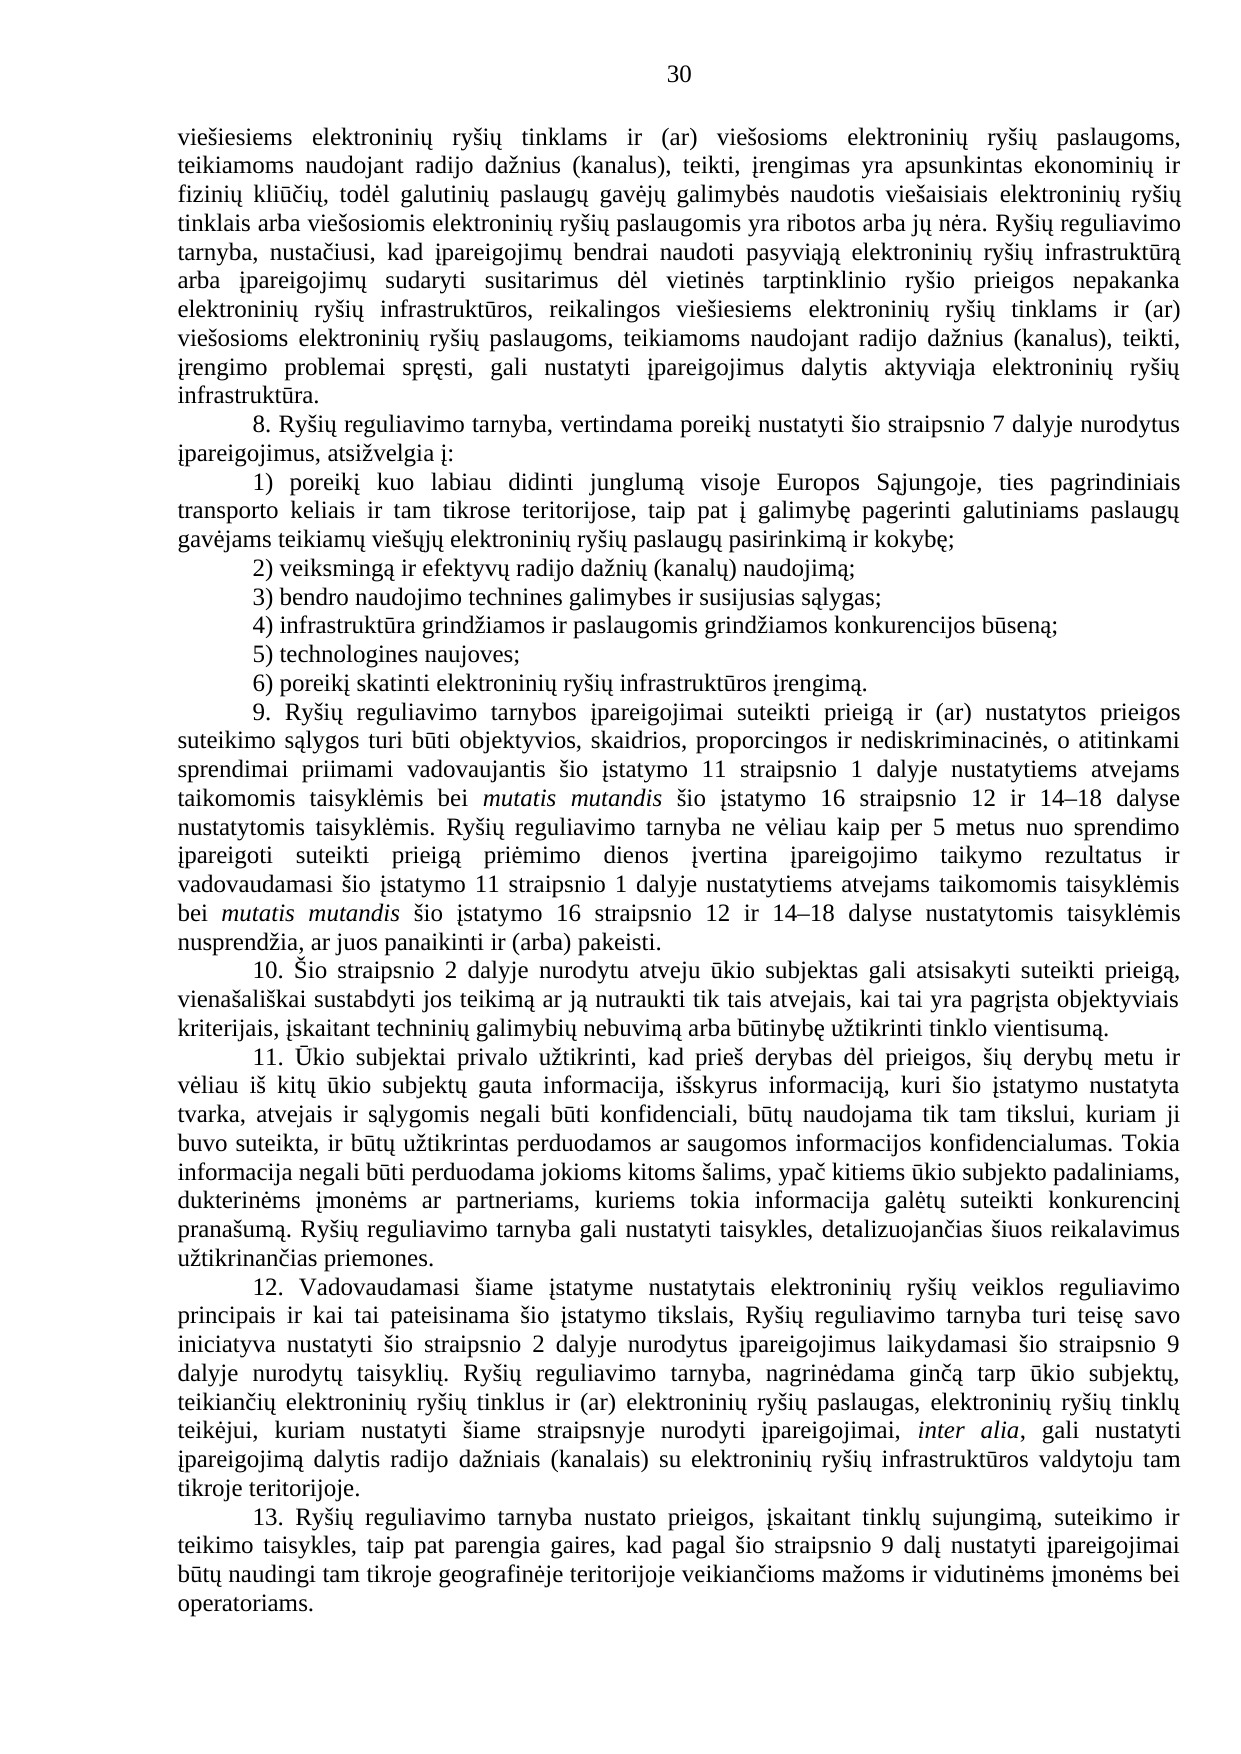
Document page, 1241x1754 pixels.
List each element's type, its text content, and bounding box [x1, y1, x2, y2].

text 11. Ūkio subjektai privalo užtikrinti, kad prieš derybas dėl prieigos, šių derybų metu ir vėliau iš kitų ūkio subjektų gauta informacija, išskyrus informaciją, kuri šio įstatymo nustatyta tvarka, atvejais ir sąlygomis negali būti konfidenciali, būtų naudojama tik tam tikslui, kuriam ji buvo suteikta, ir būtų užtikrintas perduodamos ar saugomos informacijos konfidencialumas. Tokia informacija negali būti perduodama jokioms kitoms šalims, ypač kitiems ūkio subjekto padaliniams, dukterinėms įmonėms ar partneriams, kuriems tokia informacija galėtų suteikti konkurencinį pranašumą. Ryšių reguliavimo tarnyba gali nustatyti taisykles, detalizuojančias šiuos reikalavimus užtikrinančias priemones. [177, 1042, 1181, 1272]
text viešiesiems elektroninių ryšių tinklams ir (ar) viešosioms elektroninių ryšių paslaugoms, teikiamoms naudojant radijo dažnius (kanalus), teikti, įrengimas yra apsunkintas ekonominių ir fizinių kliūčių, todėl galutinių paslaugų gavėjų galimybės naudotis viešaisiais elektroninių ryšių tinklais arba viešosiomis elektroninių ryšių paslaugomis yra ribotos arba jų nėra. Ryšių reguliavimo tarnyba, nustačiusi, kad įpareigojimų bendrai naudoti pasyviąją elektroninių ryšių infrastruktūrą arba įpareigojimų sudaryti susitarimus dėl vietinės tarptinklinio ryšio prieigos nepakanka elektroninių ryšių infrastruktūros, reikalingos viešiesiems elektroninių ryšių tinklams ir (ar) viešosioms elektroninių ryšių paslaugoms, teikiamoms naudojant radijo dažnius (kanalus), teikti, įrengimo problemai spręsti, gali nustatyti įpareigojimus dalytis aktyviąja elektroninių ryšių infrastruktūra. [177, 122, 1181, 409]
text 1) poreikį kuo labiau didinti junglumą visoje Europos Sąjungoje, ties pagrindiniais transporto keliais ir tam tikrose teritorijose, taip pat į galimybę pagerinti galutiniams paslaugų gavėjams teikiamų viešųjų elektroninių ryšių paslaugų pasirinkimą ir kokybę; [177, 467, 1181, 553]
text 8. Ryšių reguliavimo tarnyba, vertindama poreikį nustatyti šio straipsnio 7 dalyje nurodytus įpareigojimus, atsižvelgia į: [177, 409, 1181, 467]
text 2) veiksmingą ir efektyvų radijo dažnių (kanalų) naudojimą; [177, 553, 1181, 582]
text 4) infrastruktūra grindžiamos ir paslaugomis grindžiamos konkurencijos būseną; [177, 611, 1181, 639]
text 10. Šio straipsnio 2 dalyje nurodytu atveju ūkio subjektas gali atsisakyti suteikti prieigą, vienašališkai sustabdyti jos teikimą ar ją nutraukti tik tais atvejais, kai tai yra pagrįsta objektyviais kriterijais, įskaitant techninių galimybių nebuvimą arba būtinybę užtikrinti tinklo vientisumą. [177, 956, 1181, 1042]
text 5) technologines naujoves; [177, 639, 1181, 668]
text 12. Vadovaudamasi šiame įstatyme nustatytais elektroninių ryšių veiklos reguliavimo principais ir kai tai pateisinama šio įstatymo tikslais, Ryšių reguliavimo tarnyba turi teisę savo iniciatyva nustatyti šio straipsnio 2 dalyje nurodytus įpareigojimus laikydamasi šio straipsnio 9 dalyje nurodytų taisyklių. Ryšių reguliavimo tarnyba, nagrinėdama ginčą tarp ūkio subjektų, teikiančių elektroninių ryšių tinklus ir (ar) elektroninių ryšių paslaugas, elektroninių ryšių tinklų teikėjui, kuriam nustatyti šiame straipsnyje nurodyti įpareigojimai, inter alia, gali nustatyti įpareigojimą dalytis radijo dažniais (kanalais) su elektroninių ryšių infrastruktūros valdytoju tam tikroje teritorijoje. [177, 1272, 1181, 1502]
text 13. Ryšių reguliavimo tarnyba nustato prieigos, įskaitant tinklų sujungimą, suteikimo ir teikimo taisykles, taip pat parengia gaires, kad pagal šio straipsnio 9 dalį nustatyti įpareigojimai būtų naudingi tam tikroje geografinėje teritorijoje veikiančioms mažoms ir vidutinėms įmonėms bei operatoriams. [177, 1502, 1181, 1617]
text 6) poreikį skatinti elektroninių ryšių infrastruktūros įrengimą. [177, 668, 1181, 697]
text 3) bendro naudojimo technines galimybes ir susijusias sąlygas; [177, 582, 1181, 611]
text 9. Ryšių reguliavimo tarnybos įpareigojimai suteikti prieigą ir (ar) nustatytos prieigos suteikimo sąlygos turi būti objektyvios, skaidrios, proporcingos ir nediskriminacinės, o atitinkami sprendimai priimami vadovaujantis šio įstatymo 11 straipsnio 1 dalyje nustatytiems atvejams taikomomis taisyklėmis bei mutatis mutandis šio įstatymo 16 straipsnio 12 ir 14–18 dalyse nustatytomis taisyklėmis. Ryšių reguliavimo tarnyba ne vėliau kaip per 5 metus nuo sprendimo įpareigoti suteikti prieigą priėmimo dienos įvertina įpareigojimo taikymo rezultatus ir vadovaudamasi šio įstatymo 11 straipsnio 1 dalyje nustatytiems atvejams taikomomis taisyklėmis bei mutatis mutandis šio įstatymo 16 straipsnio 12 ir 14–18 dalyse nustatytomis taisyklėmis nusprendžia, ar juos panaikinti ir (arba) pakeisti. [177, 697, 1181, 956]
